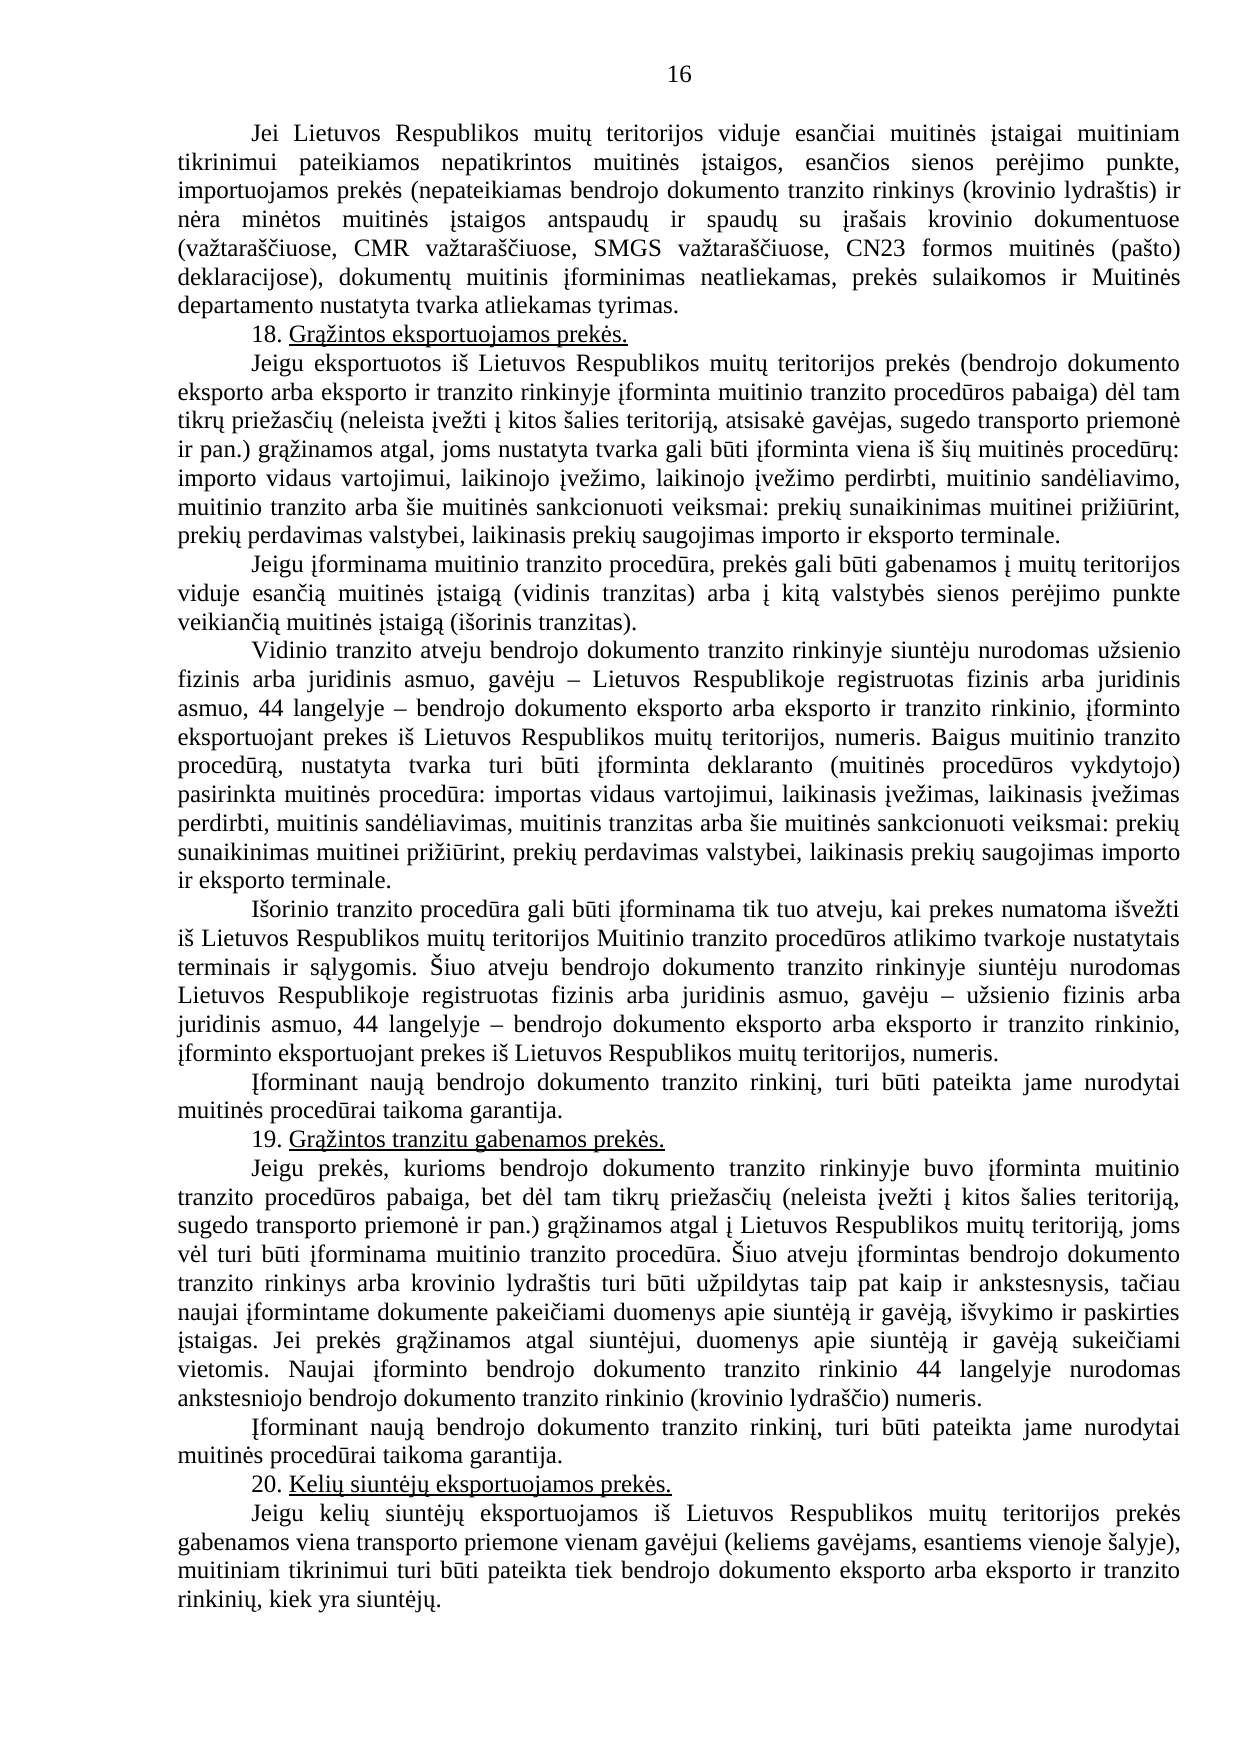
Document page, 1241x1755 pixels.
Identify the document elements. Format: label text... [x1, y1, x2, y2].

text Jeigu kelių siuntėjų eksportuojamos iš Lietuvos Respublikos muitų teritorijos prekės gabenamos viena transporto priemone vienam gavėjui (keliems gavėjams, esantiems vienoje šalyje), muitiniam tikrinimui turi būti pateikta tiek bendrojo dokumento eksporto arba eksporto ir tranzito rinkinių, kiek yra siuntėjų. [177, 1498, 1181, 1613]
text 19. Grąžintos tranzitu gabenamos prekės. [177, 1124, 1181, 1153]
text Vidinio tranzito atveju bendrojo dokumento tranzito rinkinyje siuntėju nurodomas užsienio fizinis arba juridinis asmuo, gavėju – Lietuvos Respublikoje registruotas fizinis arba juridinis asmuo, 44 langelyje – bendrojo dokumento eksporto arba eksporto ir tranzito rinkinio, įforminto eksportuojant prekes iš Lietuvos Respublikos muitų teritorijos, numeris. Baigus muitinio tranzito procedūrą, nustatyta tvarka turi būti įforminta deklaranto (muitinės procedūros vykdytojo) pasirinkta muitinės procedūra: importas vidaus vartojimui, laikinasis įvežimas, laikinasis įvežimas perdirbti, muitinis sandėliavimas, muitinis tranzitas arba šie muitinės sankcionuoti veiksmai: prekių sunaikinimas muitinei prižiūrint, prekių perdavimas valstybei, laikinasis prekių saugojimas importo ir eksporto terminale. [177, 636, 1181, 894]
text Išorinio tranzito procedūra gali būti įforminama tik tuo atveju, kai prekes numatoma išvežti iš Lietuvos Respublikos muitų teritorijos Muitinio tranzito procedūros atlikimo tvarkoje nustatytais terminais ir sąlygomis. Šiuo atveju bendrojo dokumento tranzito rinkinyje siuntėju nurodomas Lietuvos Respublikoje registruotas fizinis arba juridinis asmuo, gavėju – užsienio fizinis arba juridinis asmuo, 44 langelyje – bendrojo dokumento eksporto arba eksporto ir tranzito rinkinio, įforminto eksportuojant prekes iš Lietuvos Respublikos muitų teritorijos, numeris. [177, 894, 1181, 1067]
text Jei Lietuvos Respublikos muitų teritorijos viduje esančiai muitinės įstaigai muitiniam tikrinimui pateikiamos nepatikrintos muitinės įstaigos, esančios sienos perėjimo punkte, importuojamos prekės (nepateikiamas bendrojo dokumento tranzito rinkinys (krovinio lydraštis) ir nėra minėtos muitinės įstaigos antspaudų ir spaudų su įrašais krovinio dokumentuose (važtaraščiuose, CMR važtaraščiuose, SMGS važtaraščiuose, CN23 formos muitinės (pašto) deklaracijose), dokumentų muitinis įforminimas neatliekamas, prekės sulaikomos ir Muitinės departamento nustatyta tvarka atliekamas tyrimas. [177, 118, 1181, 319]
text Įforminant naują bendrojo dokumento tranzito rinkinį, turi būti pateikta jame nurodytai muitinės procedūrai taikoma garantija. [177, 1067, 1181, 1124]
text Jeigu eksportuotos iš Lietuvos Respublikos muitų teritorijos prekės (bendrojo dokumento eksporto arba eksporto ir tranzito rinkinyje įforminta muitinio tranzito procedūros pabaiga) dėl tam tikrų priežasčių (neleista įvežti į kitos šalies teritoriją, atsisakė gavėjas, sugedo transporto priemonė ir pan.) grąžinamos atgal, joms nustatyta tvarka gali būti įforminta viena iš šių muitinės procedūrų: importo vidaus vartojimui, laikinojo įvežimo, laikinojo įvežimo perdirbti, muitinio sandėliavimo, muitinio tranzito arba šie muitinės sankcionuoti veiksmai: prekių sunaikinimas muitinei prižiūrint, prekių perdavimas valstybei, laikinasis prekių saugojimas importo ir eksporto terminale. [177, 348, 1181, 549]
text 18. Grąžintos eksportuojamos prekės. [177, 319, 1181, 348]
text 20. Kelių siuntėjų eksportuojamos prekės. [177, 1469, 1181, 1498]
text Jeigu įforminama muitinio tranzito procedūra, prekės gali būti gabenamos į muitų teritorijos viduje esančią muitinės įstaigą (vidinis tranzitas) arba į kitą valstybės sienos perėjimo punkte veikiančią muitinės įstaigą (išorinis tranzitas). [177, 549, 1181, 636]
text Įforminant naują bendrojo dokumento tranzito rinkinį, turi būti pateikta jame nurodytai muitinės procedūrai taikoma garantija. [177, 1412, 1181, 1469]
text Jeigu prekės, kurioms bendrojo dokumento tranzito rinkinyje buvo įforminta muitinio tranzito procedūros pabaiga, bet dėl tam tikrų priežasčių (neleista įvežti į kitos šalies teritoriją, sugedo transporto priemonė ir pan.) grąžinamos atgal į Lietuvos Respublikos muitų teritoriją, joms vėl turi būti įforminama muitinio tranzito procedūra. Šiuo atveju įformintas bendrojo dokumento tranzito rinkinys arba krovinio lydraštis turi būti užpildytas taip pat kaip ir ankstesnysis, tačiau naujai įformintame dokumente pakeičiami duomenys apie siuntėją ir gavėją, išvykimo ir paskirties įstaigas. Jei prekės grąžinamos atgal siuntėjui, duomenys apie siuntėją ir gavėją sukeičiami vietomis. Naujai įforminto bendrojo dokumento tranzito rinkinio 44 langelyje nurodomas ankstesniojo bendrojo dokumento tranzito rinkinio (krovinio lydraščio) numeris. [177, 1153, 1181, 1412]
